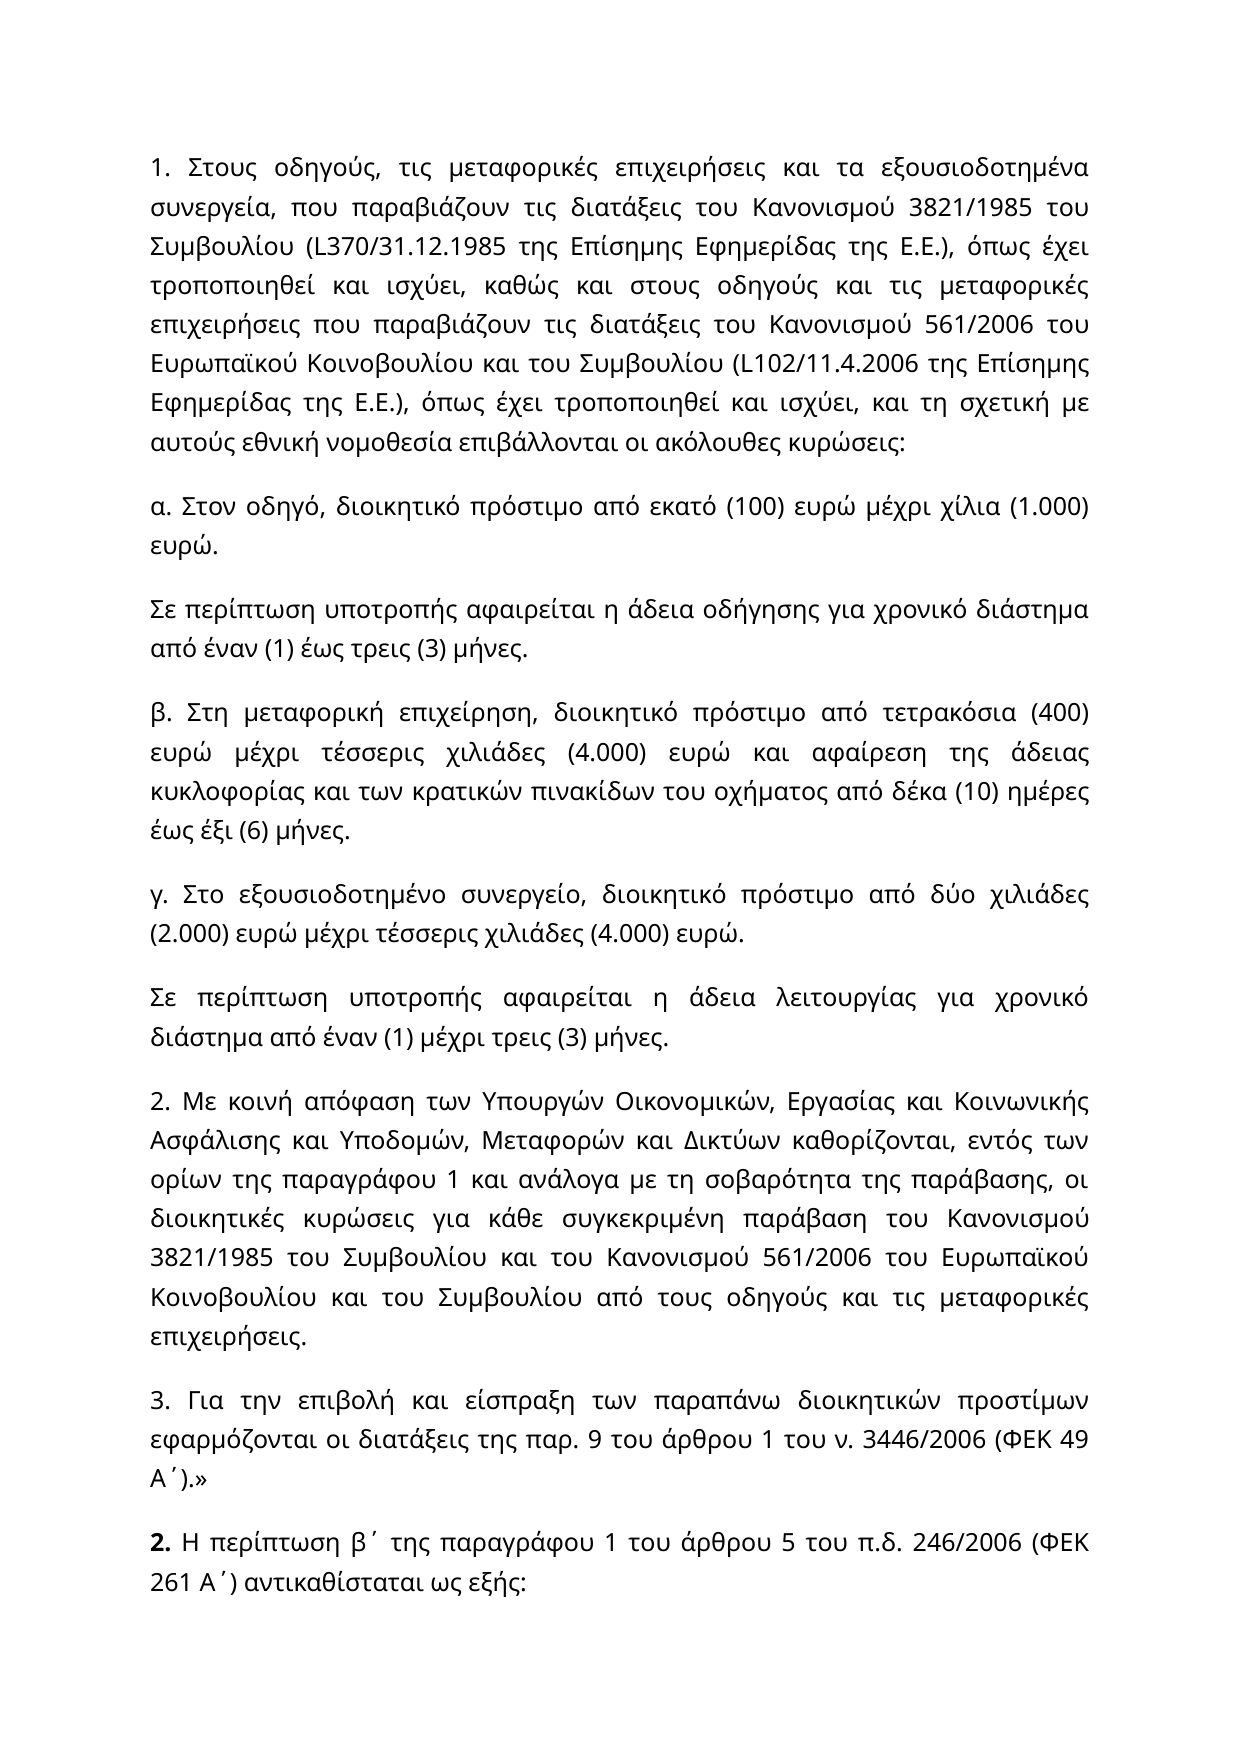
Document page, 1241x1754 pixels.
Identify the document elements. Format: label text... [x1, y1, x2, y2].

text 1. Στους οδηγούς, τις μεταφορικές επιχειρήσεις και τα εξουσιοδοτημένα συνεργεία, που παραβιάζουν τις διατάξεις του Κανονισμού 3821/1985 του Συμβουλίου (L370/31.12.1985 της Επίσημης Εφημερίδας της Ε.Ε.), όπως έχει τροποποιηθεί και ισχύει, καθώς και στους οδηγούς και τις μεταφορικές επιχειρήσεις που παραβιάζουν τις διατάξεις του Κανονισμού 561/2006 του Ευρωπαϊκού Κοινοβουλίου και του Συμβουλίου (L102/11.4.2006 της Επίσημης Εφημερίδας της Ε.Ε.), όπως έχει τροποποιηθεί και ισχύει, και τη σχετική με αυτούς εθνική νομοθεσία επιβάλλονται οι ακόλουθες κυρώσεις: [150, 150, 1090, 458]
text α. Στον οδηγό, διοικητικό πρόστιμο από εκατό (100) ευρώ μέχρι χίλια (1.000) ευρώ. [150, 488, 1090, 562]
text Σε περίπτωση υποτροπής αφαιρείται η άδεια λειτουργίας για χρονικό διάστημα από έναν (1) μέχρι τρεις (3) μήνες. [150, 980, 1090, 1053]
text 2. Η περίπτωση β΄ της παραγράφου 1 του άρθρου 5 του π.δ. 246/2006 (ΦΕΚ 261 Α΄) αντικαθίσταται ως εξής: [150, 1525, 1090, 1598]
text β. Στη μεταφορική επιχείρηση, διοικητικό πρόστιμο από τετρακόσια (400) ευρώ μέχρι τέσσερις χιλιάδες (4.000) ευρώ και αφαίρεση της άδειας κυκλοφορίας και των κρατικών πινακίδων του οχήματος από δέκα (10) ημέρες έως έξι (6) μήνες. [150, 695, 1090, 847]
text 2. Με κοινή απόφαση των Υπουργών Οικονομικών, Εργασίας και Κοινωνικής Ασφάλισης και Υποδομών, Μεταφορών και Δικτύων καθορίζονται, εντός των ορίων της παραγράφου 1 και ανάλογα με τη σοβαρότητα της παράβασης, οι διοικητικές κυρώσεις για κάθε συγκεκριμένη παράβαση του Κανονισμού 3821/1985 του Συμβουλίου και του Κανονισμού 561/2006 του Ευρωπαϊκού Κοινοβουλίου και του Συμβουλίου από τους οδηγούς και τις μεταφορικές επιχειρήσεις. [150, 1083, 1090, 1352]
text Σε περίπτωση υποτροπής αφαιρείται η άδεια οδήγησης για χρονικό διάστημα από έναν (1) έως τρεις (3) μήνες. [150, 592, 1090, 665]
text γ. Στο εξουσιοδοτημένο συνεργείο, διοικητικό πρόστιμο από δύο χιλιάδες (2.000) ευρώ μέχρι τέσσερις χιλιάδες (4.000) ευρώ. [150, 877, 1090, 950]
text 3. Για την επιβολή και είσπραξη των παραπάνω διοικητικών προστίμων εφαρμόζονται οι διατάξεις της παρ. 9 του άρθρου 1 του ν. 3446/2006 (ΦΕΚ 49 Α΄).» [150, 1382, 1090, 1495]
